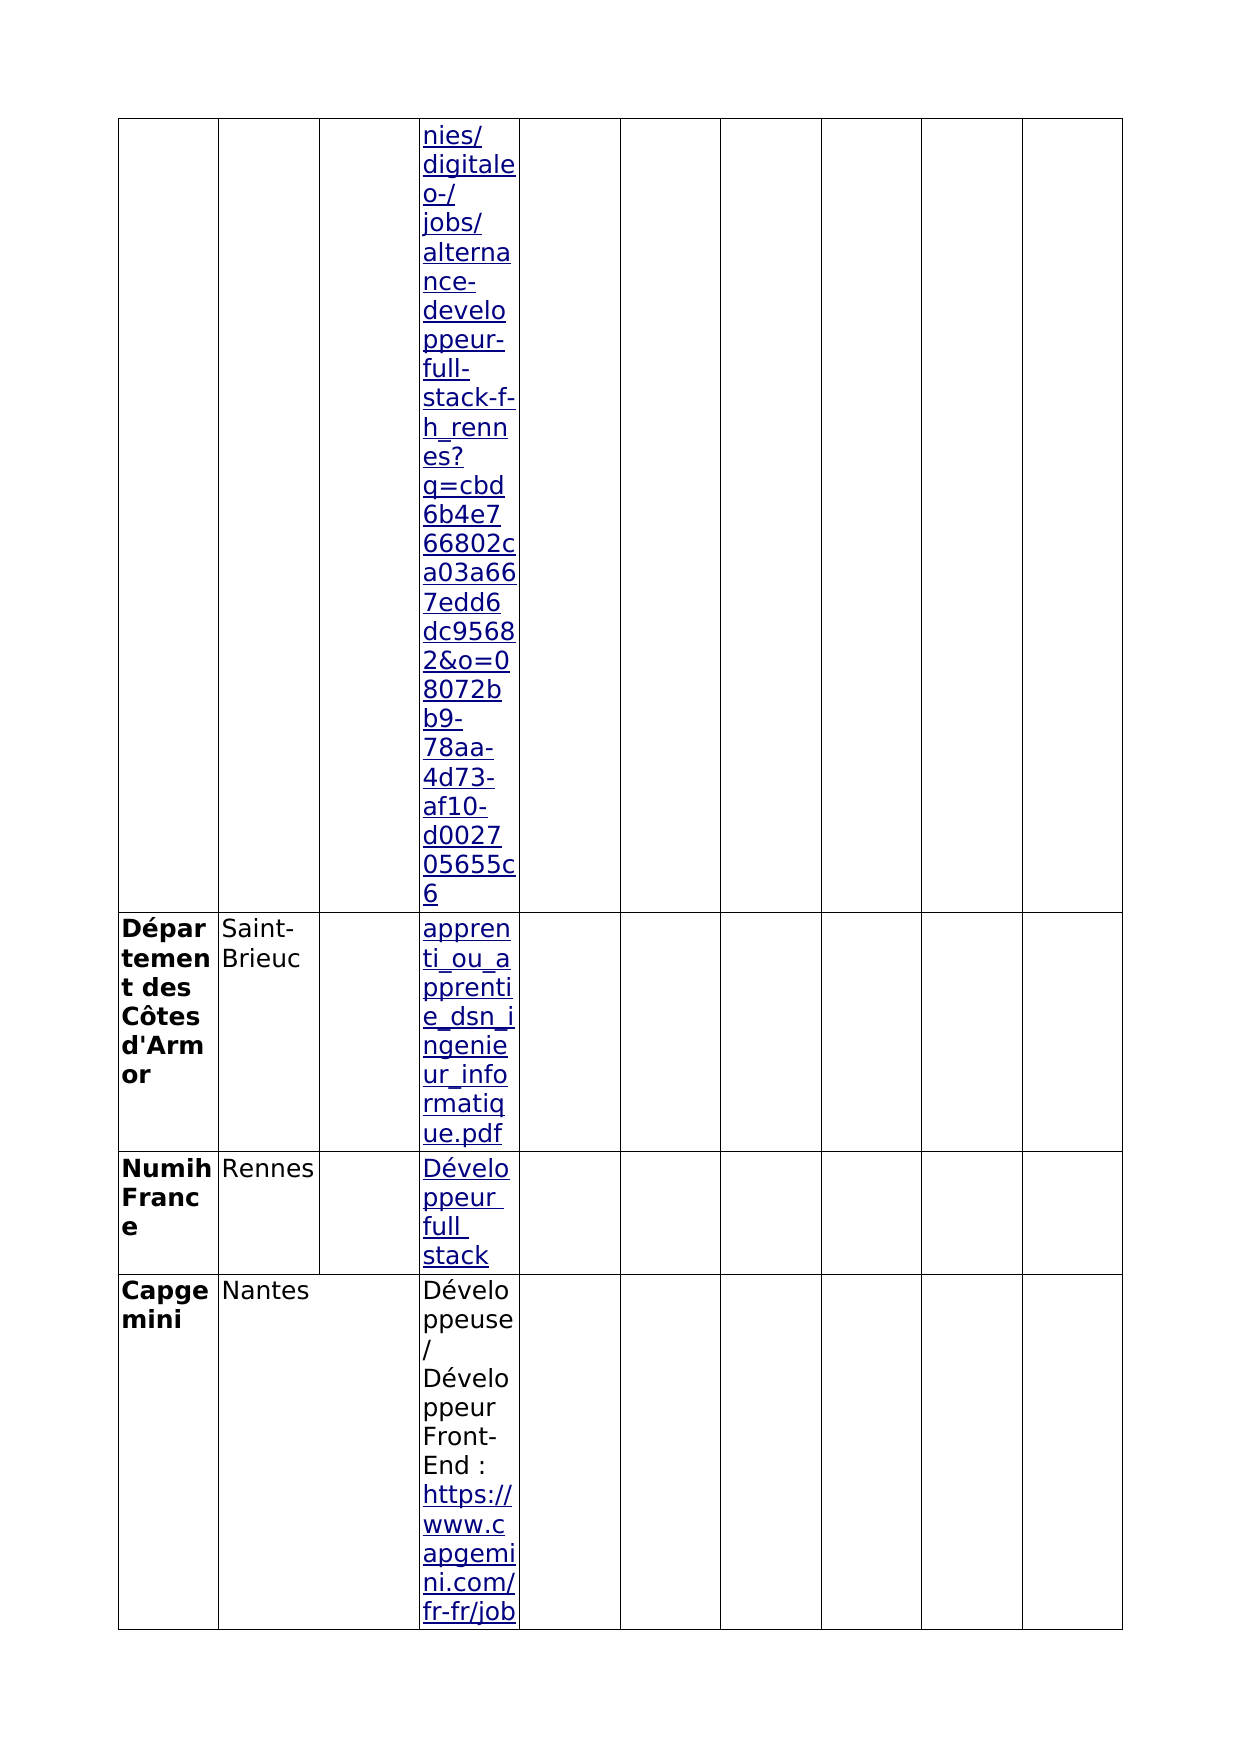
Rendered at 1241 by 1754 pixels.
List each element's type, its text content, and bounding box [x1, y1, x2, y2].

table_cell [119, 119, 218, 912]
table_cell [520, 1275, 620, 1629]
table_cell [320, 1152, 419, 1273]
table_cell [520, 1152, 620, 1273]
table_cell [721, 1152, 821, 1273]
table_cell nies/digitaleo-/jobs/alternance-developpeur-full-stack-f-h_rennes?q=cbd6b4e766802ca03a667edd6dc95682&o=08072bb9-78aa-4d73-af10-d002705655c6 [420, 119, 519, 912]
table_cell [1023, 1152, 1122, 1273]
table_cell [621, 1152, 720, 1273]
table_cell [1023, 1275, 1122, 1629]
table_cell Nantes [219, 1275, 419, 1629]
table_cell [1023, 119, 1122, 912]
table_cell Rennes [219, 1152, 319, 1273]
table_cell [621, 119, 720, 912]
table_cell [621, 1275, 720, 1629]
table_cell Capgemini [119, 1275, 218, 1629]
table_cell Département des Côtes d'Armor [119, 913, 218, 1151]
table_cell Développeur full stack [420, 1152, 519, 1273]
table_cell Développeuse / Développeur Front-End : https://www.capgemini.com/fr-fr/job [420, 1275, 519, 1629]
table_cell [721, 119, 821, 912]
table_cell [922, 1275, 1022, 1629]
table_cell [721, 1275, 821, 1629]
table_cell [219, 119, 319, 912]
table_cell apprenti_ou_apprentie_dsn_ingenieur_informatique.pdf [420, 913, 519, 1151]
table_cell [721, 913, 821, 1151]
table_cell [520, 119, 620, 912]
table_cell [520, 913, 620, 1151]
table_cell [621, 913, 720, 1151]
table_cell [320, 913, 419, 1151]
table_cell [922, 1152, 1022, 1273]
table_cell [320, 119, 419, 912]
table_cell [1023, 913, 1122, 1151]
table_cell [822, 1275, 921, 1629]
table_cell Saint-Brieuc [219, 913, 319, 1151]
table_cell [822, 913, 921, 1151]
table_cell [822, 1152, 921, 1273]
table_cell [922, 913, 1022, 1151]
table_cell Numih France [119, 1152, 218, 1273]
table_cell [922, 119, 1022, 912]
table_cell [822, 119, 921, 912]
